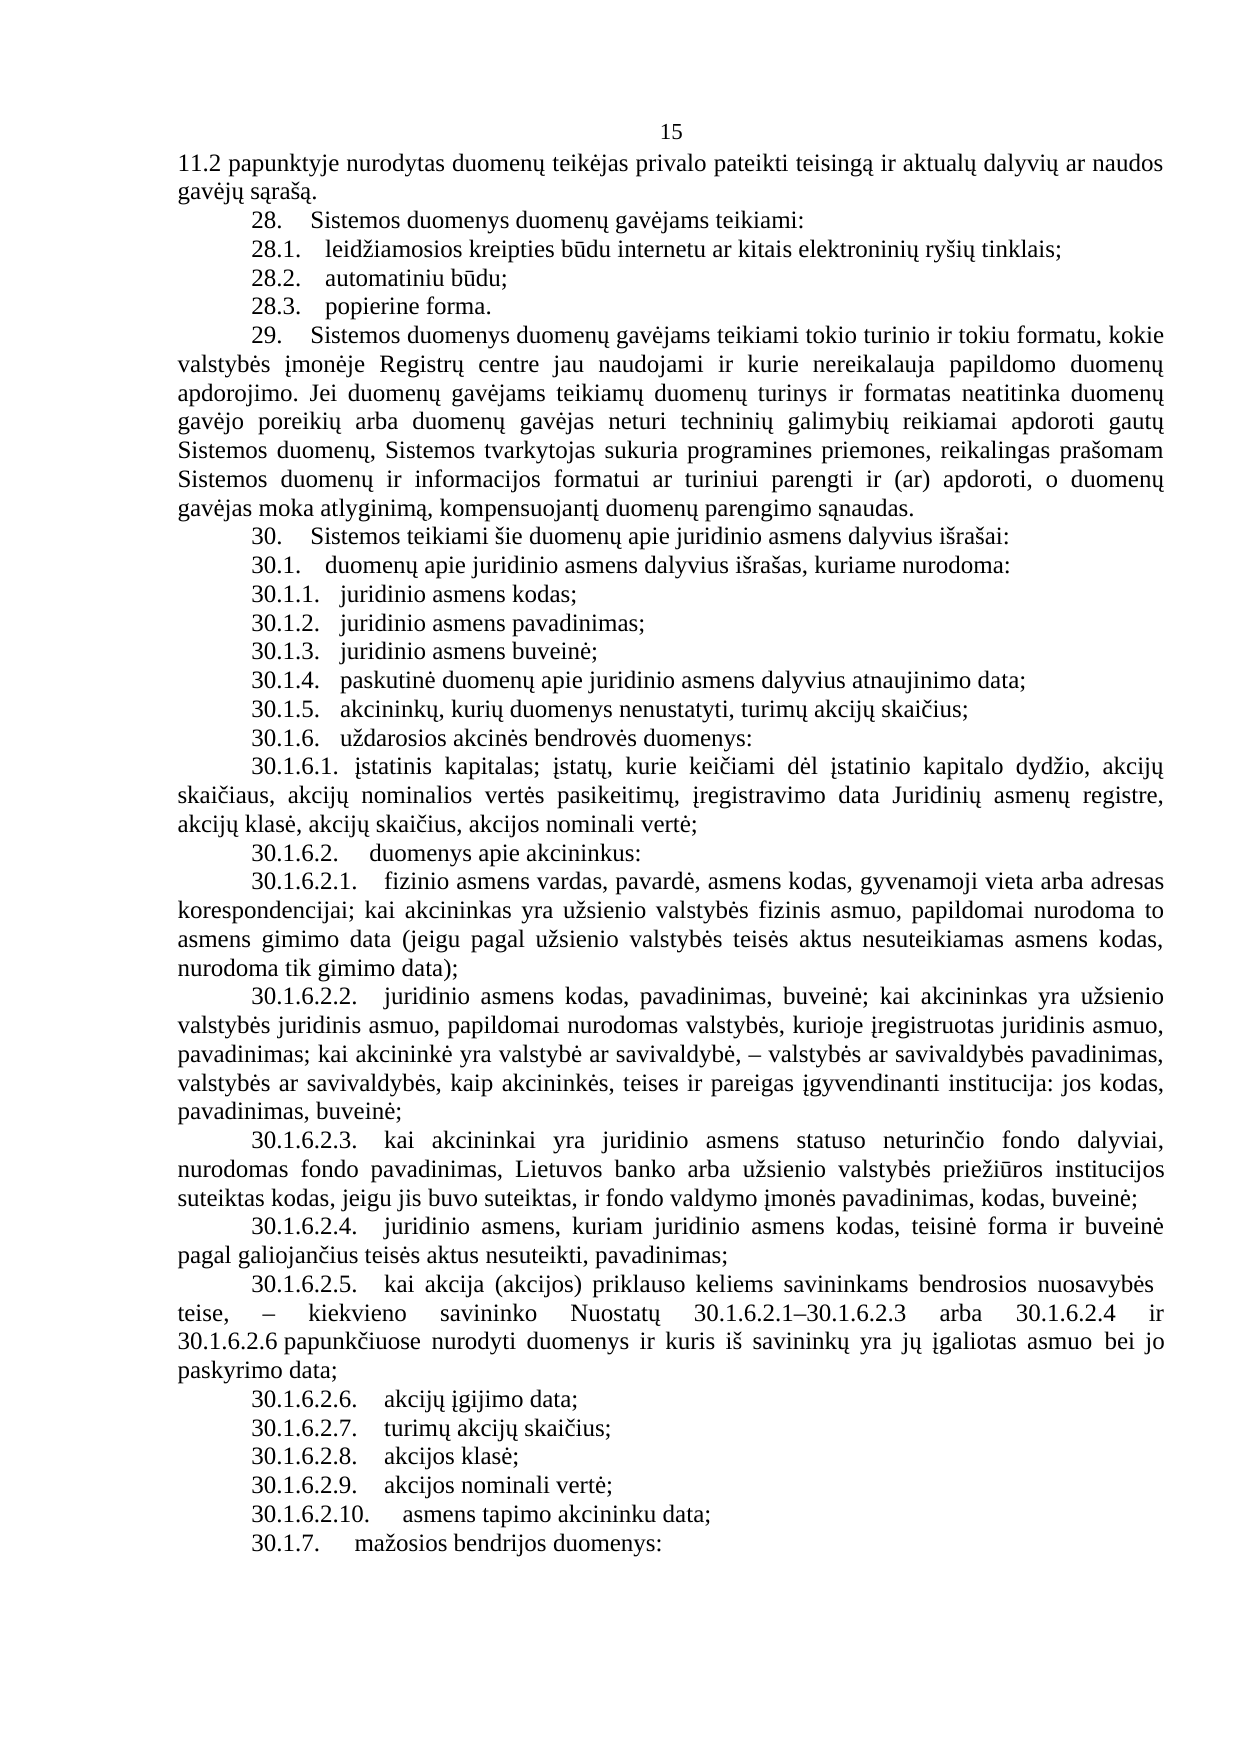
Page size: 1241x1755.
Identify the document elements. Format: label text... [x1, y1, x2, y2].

text 30.1.4. paskutinė duomenų apie juridinio asmens dalyvius atnaujinimo data; [177, 665, 1165, 694]
text 30.1.6.1. įstatinis kapitalas; įstatų, kurie keičiami dėl įstatinio kapitalo dydžio, akcijų skaičiaus, akcijų nominalios vertės pasikeitimų, įregistravimo data Juridinių asmenų registre, akcijų klasė, akcijų skaičius, akcijos nominali vertė; [177, 751, 1165, 838]
text 30.1.6.2.9. akcijos nominali vertė; [177, 1470, 1165, 1499]
text 28.2. automatiniu būdu; [177, 263, 1165, 291]
text 30.1.6.2.10. asmens tapimo akcininku data; [177, 1499, 1165, 1528]
text 30.1.7. mažosios bendrijos duomenys: [177, 1528, 1165, 1556]
text 28.1. leidžiamosios kreipties būdu internetu ar kitais elektroninių ryšių tinklais; [177, 234, 1165, 263]
text 30.1.6.2.5. kai akcija (akcijos) priklauso keliems savininkams bendrosios nuosavybės teise, – kiekvieno savininko Nuostatų 30.1.6.2.1–30.1.6.2.3 arba 30.1.6.2.4 ir 30.1.6.2.6 papunkčiuose nurodyti duomenys ir kuris iš savininkų yra jų įgaliotas asmuo bei jo paskyrimo data; [177, 1269, 1165, 1384]
text 30.1.1. juridinio asmens kodas; [177, 579, 1165, 608]
text 28.3. popierine forma. [177, 291, 1165, 320]
text 30.1.6.2. duomenys apie akcininkus: [177, 838, 1165, 866]
text 30.1.6.2.1. fizinio asmens vardas, pavardė, asmens kodas, gyvenamoji vieta arba adresas korespondencijai; kai akcininkas yra užsienio valstybės fizinis asmuo, papildomai nurodoma to asmens gimimo data (jeigu pagal užsienio valstybės teisės aktus nesuteikiamas asmens kodas, nurodoma tik gimimo data); [177, 866, 1165, 981]
text 30.1.3. juridinio asmens buveinė; [177, 636, 1165, 665]
text 30.1.6.2.2. juridinio asmens kodas, pavadinimas, buveinė; kai akcininkas yra užsienio valstybės juridinis asmuo, papildomai nurodomas valstybės, kurioje įregistruotas juridinis asmuo, pavadinimas; kai akcininkė yra valstybė ar savivaldybė, – valstybės ar savivaldybės pavadinimas, valstybės ar savivaldybės, kaip akcininkės, teises ir pareigas įgyvendinanti institucija: jos kodas, pavadinimas, buveinė; [177, 981, 1165, 1125]
text 30.1.6.2.8. akcijos klasė; [177, 1441, 1165, 1470]
text 30.1.6.2.3. kai akcininkai yra juridinio asmens statuso neturinčio fondo dalyviai, nurodomas fondo pavadinimas, Lietuvos banko arba užsienio valstybės priežiūros institucijos suteiktas kodas, jeigu jis buvo suteiktas, ir fondo valdymo įmonės pavadinimas, kodas, buveinė; [177, 1125, 1165, 1211]
text 30. Sistemos teikiami šie duomenų apie juridinio asmens dalyvius išrašai: [177, 521, 1165, 550]
text 30.1.6.2.7. turimų akcijų skaičius; [177, 1413, 1165, 1441]
text 30.1.6.2.6. akcijų įgijimo data; [177, 1384, 1165, 1413]
text 30.1. duomenų apie juridinio asmens dalyvius išrašas, kuriame nurodoma: [177, 550, 1165, 579]
text 29. Sistemos duomenys duomenų gavėjams teikiami tokio turinio ir tokiu formatu, kokie valstybės įmonėje Registrų centre jau naudojami ir kurie nereikalauja papildomo duomenų apdorojimo. Jei duomenų gavėjams teikiamų duomenų turinys ir formatas neatitinka duomenų gavėjo poreikių arba duomenų gavėjas neturi techninių galimybių reikiamai apdoroti gautų Sistemos duomenų, Sistemos tvarkytojas sukuria programines priemones, reikalingas prašomam Sistemos duomenų ir informacijos formatui ar turiniui parengti ir (ar) apdoroti, o duomenų gavėjas moka atlyginimą, kompensuojantį duomenų parengimo sąnaudas. [177, 320, 1165, 521]
text 30.1.5. akcininkų, kurių duomenys nenustatyti, turimų akcijų skaičius; [177, 694, 1165, 723]
text 28. Sistemos duomenys duomenų gavėjams teikiami: [177, 205, 1165, 234]
text 11.2 papunktyje nurodytas duomenų teikėjas privalo pateikti teisingą ir aktualų dalyvių ar naudos gavėjų sąrašą. [177, 148, 1165, 205]
text 30.1.2. juridinio asmens pavadinimas; [177, 608, 1165, 636]
text 30.1.6.2.4. juridinio asmens, kuriam juridinio asmens kodas, teisinė forma ir buveinė pagal galiojančius teisės aktus nesuteikti, pavadinimas; [177, 1211, 1165, 1269]
text 30.1.6. uždarosios akcinės bendrovės duomenys: [177, 723, 1165, 751]
